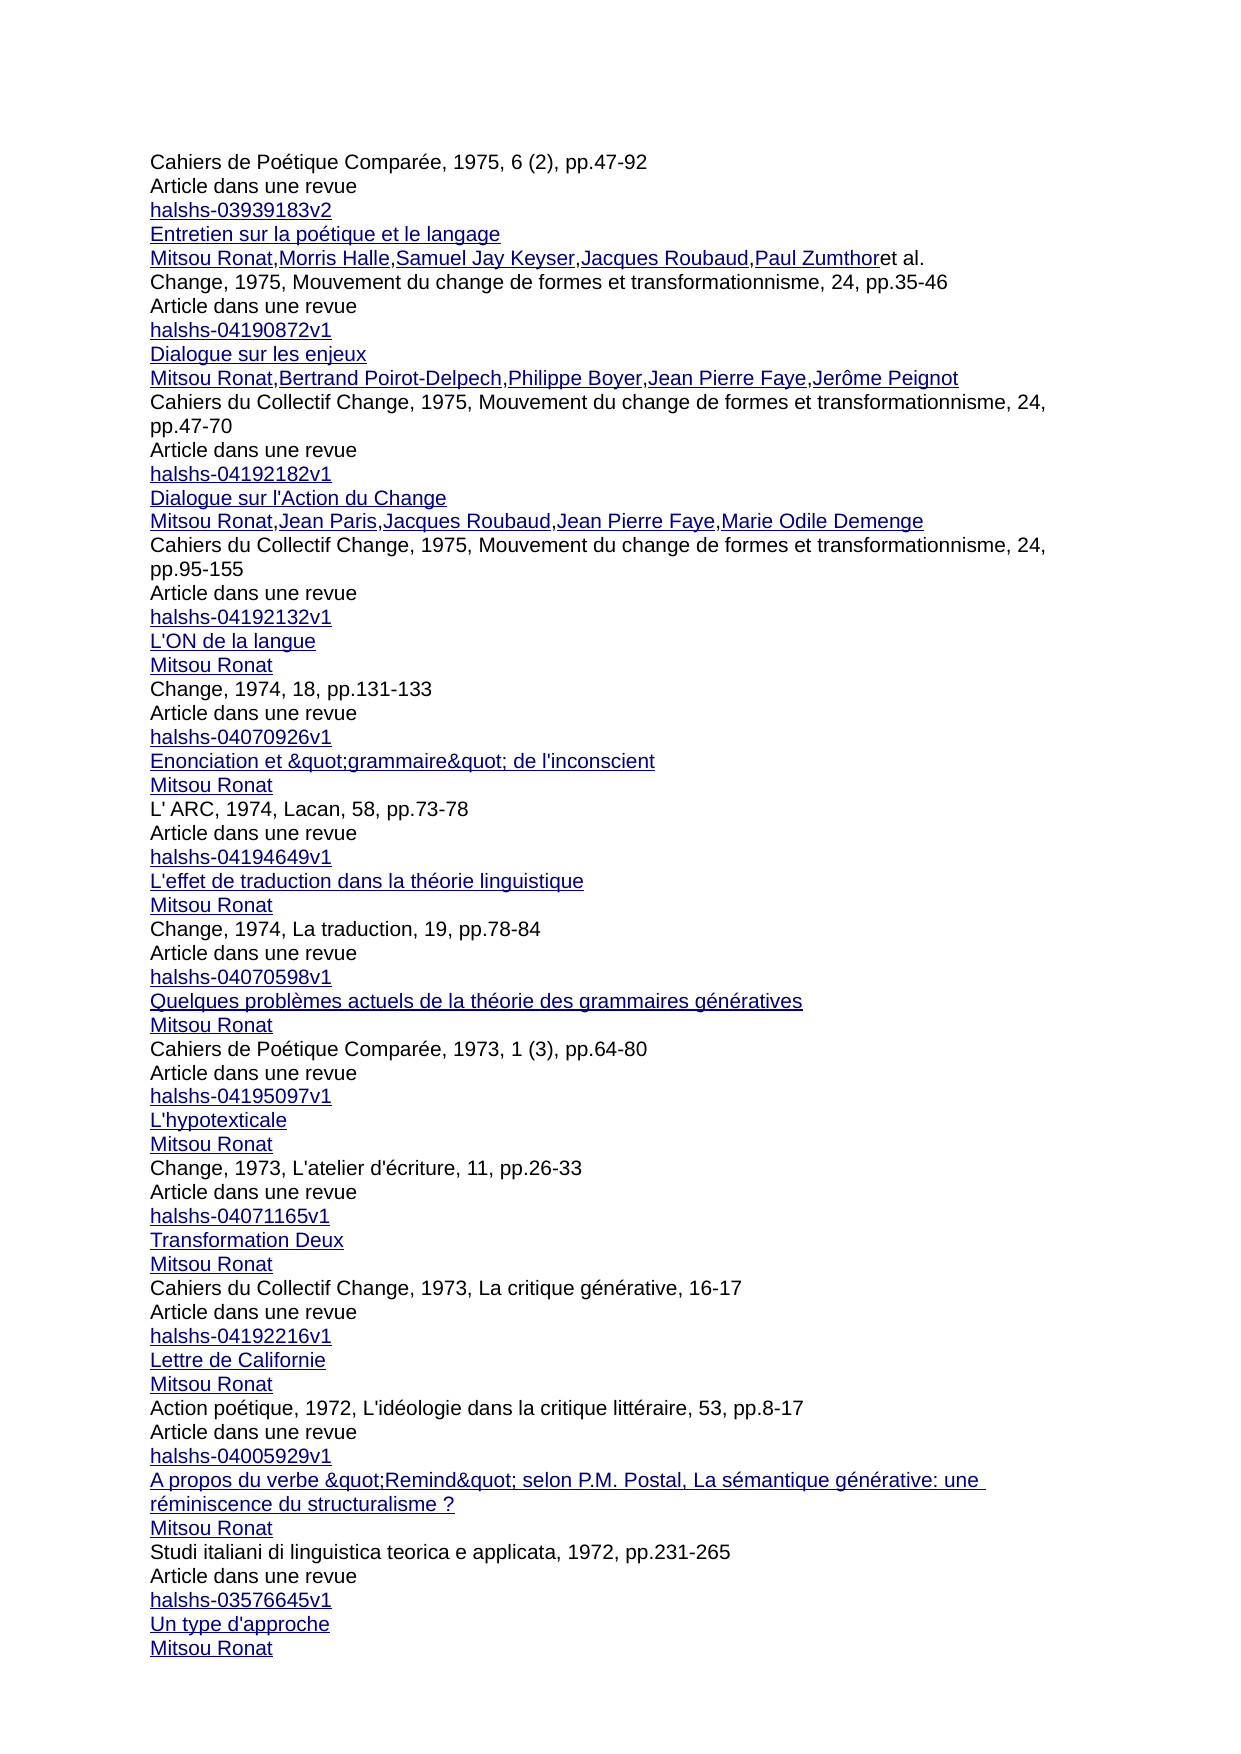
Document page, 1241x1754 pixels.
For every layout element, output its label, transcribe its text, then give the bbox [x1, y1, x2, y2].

table_cell Quelques problèmes actuels de la théorie des grammaires génératives Mitsou Ronat Cahiers de Poétique Comparée, 1973, 1 (3), pp.64-80 Article dans une revue halshs-04195097v1 [150, 989, 1090, 1108]
table_cell L'hypotexticale Mitsou Ronat Change, 1973, L'atelier d'écriture, 11, pp.26-33 Article dans une revue halshs-04071165v1 [150, 1108, 1090, 1228]
table_cell L'effet de traduction dans la théorie linguistique Mitsou Ronat Change, 1974, La traduction, 19, pp.78-84 Article dans une revue halshs-04070598v1 [150, 869, 1090, 988]
table_cell Enonciation et &quot;grammaire&quot; de l'inconscient Mitsou Ronat L' ARC, 1974, Lacan, 58, pp.73-78 Article dans une revue halshs-04194649v1 [150, 749, 1090, 869]
table_cell Entretien sur la poétique et le langage Mitsou Ronat,Morris Halle,Samuel Jay Keyser,Jacques Roubaud,Paul Zumthoret al. Change, 1975, Mouvement du change de formes et transformationnisme, 24, pp.35-46 Article dans une revue halshs-04190872v1 [150, 222, 1090, 342]
table_cell Transformation Deux Mitsou Ronat Cahiers du Collectif Change, 1973, La critique générative, 16-17 Article dans une revue halshs-04192216v1 [150, 1228, 1090, 1348]
table_cell L'ON de la langue Mitsou Ronat Change, 1974, 18, pp.131-133 Article dans une revue halshs-04070926v1 [150, 629, 1090, 749]
table_cell Cahiers de Poétique Comparée, 1975, 6 (2), pp.47-92 Article dans une revue halshs-03939183v2 [150, 150, 1090, 222]
table_cell Dialogue sur l'Action du Change Mitsou Ronat,Jean Paris,Jacques Roubaud,Jean Pierre Faye,Marie Odile Demenge Cahiers du Collectif Change, 1975, Mouvement du change de formes et transformationnisme, 24, pp.95-155 Article dans une revue halshs-04192132v1 [150, 485, 1090, 629]
table_cell Dialogue sur les enjeux Mitsou Ronat,Bertrand Poirot-Delpech,Philippe Boyer,Jean Pierre Faye,Jerôme Peignot Cahiers du Collectif Change, 1975, Mouvement du change de formes et transformationnisme, 24, pp.47-70 Article dans une revue halshs-04192182v1 [150, 342, 1090, 485]
table_cell Un type d'approche Mitsou Ronat [150, 1611, 1090, 1659]
table_cell Lettre de Californie Mitsou Ronat Action poétique, 1972, L'idéologie dans la critique littéraire, 53, pp.8-17 Article dans une revue halshs-04005929v1 [150, 1348, 1090, 1468]
table_cell A propos du verbe &quot;Remind&quot; selon P.M. Postal, La sémantique générative: une réminiscence du structuralisme ? Mitsou Ronat Studi italiani di linguistica teorica e applicata, 1972, pp.231-265 Article dans une revue halshs-03576645v1 [150, 1468, 1090, 1611]
